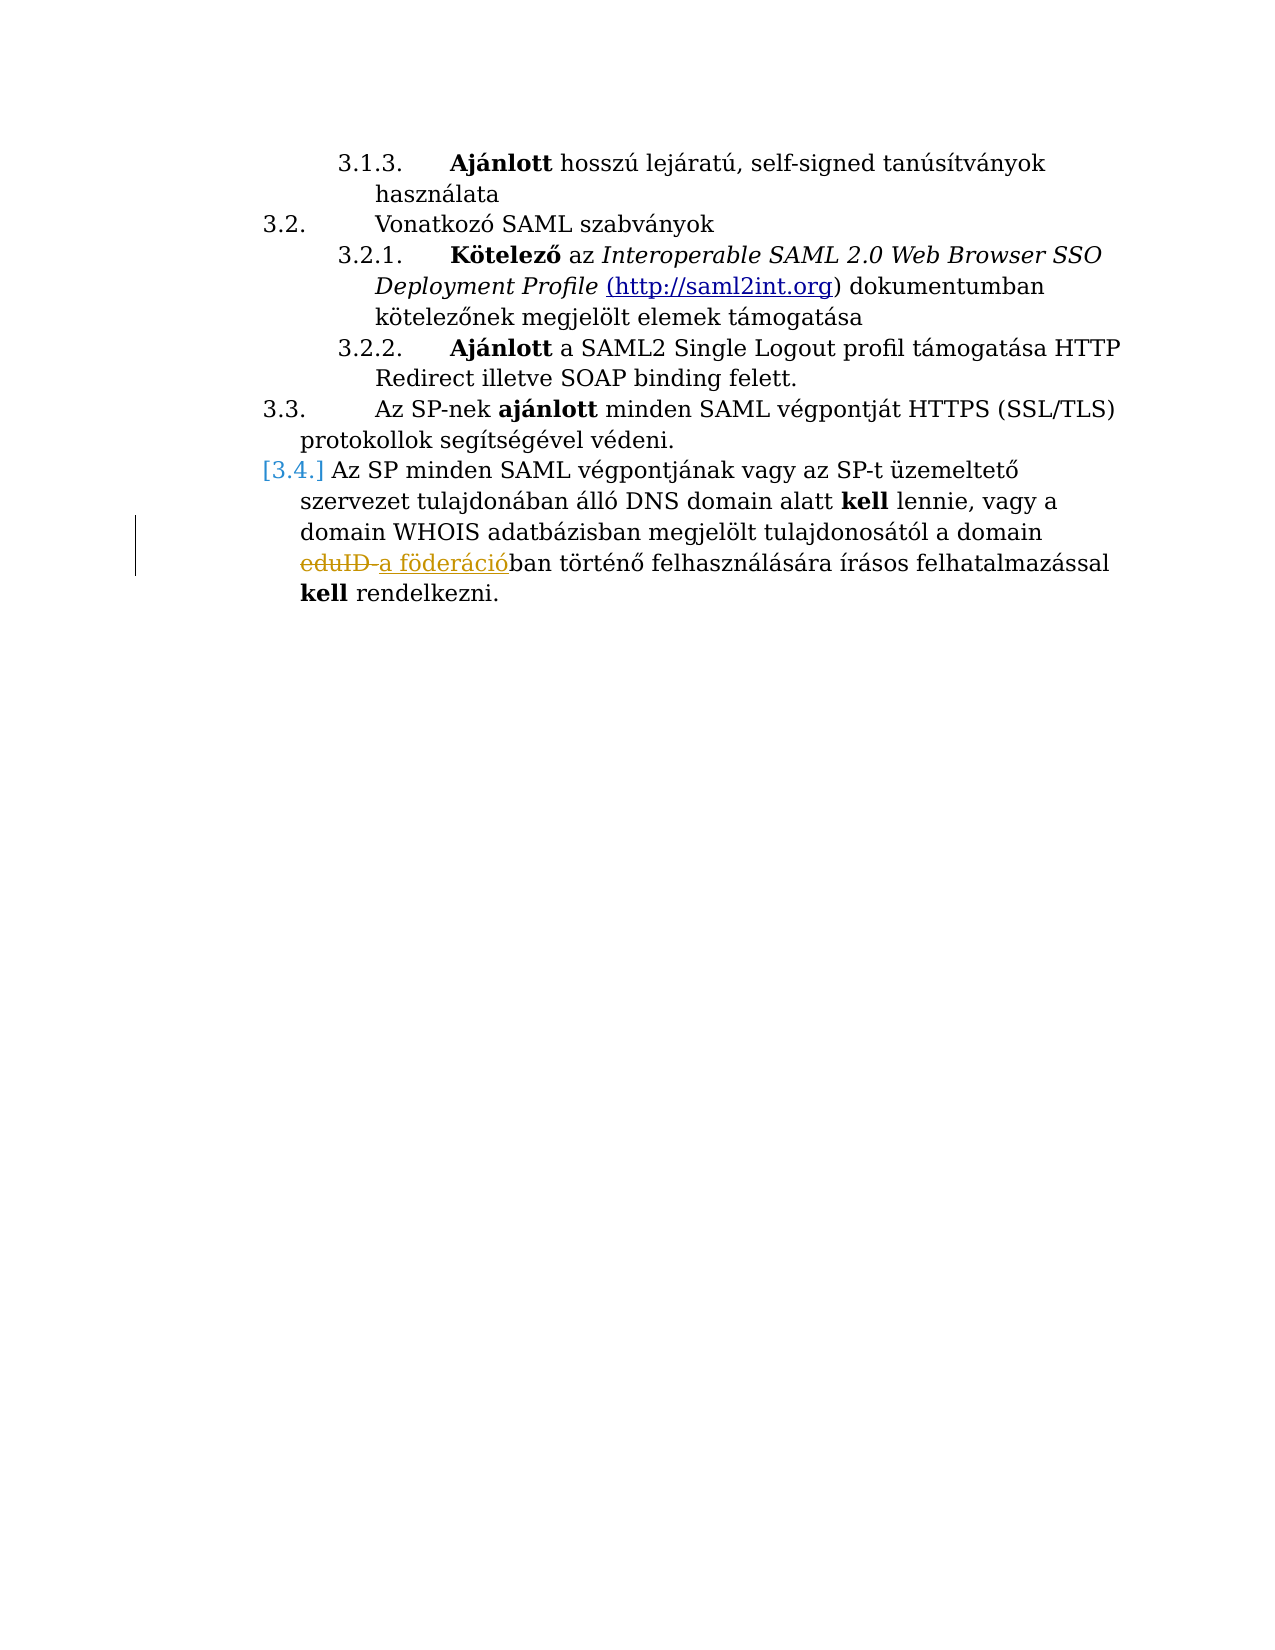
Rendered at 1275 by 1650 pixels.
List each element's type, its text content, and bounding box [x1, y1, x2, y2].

list Az SP-nek ajánlott minden SAML végpontját HTTPS (SSL/TLS) protokollok segítségével védeni. [262, 396, 1125, 453]
list Vonatkozó SAML szabványok [262, 212, 1125, 238]
list Kötelező az Interoperable SAML 2.0 Web Browser SSO Deployment Profile (http://saml2int.org) dokumentumban kötelezőnek megjelölt elemek támogatása [337, 242, 1125, 330]
list Ajánlott hosszú lejáratú, self-signed tanúsítványok használata [337, 150, 1125, 208]
list Ajánlott a SAML2 Single Logout profil támogatása HTTP Redirect illetve SOAP binding felett. [337, 334, 1125, 392]
list Az SP minden SAML végpontjának vagy az SP-t üzemeltető szervezet tulajdonában álló DNS domain alatt kell lennie, vagy a domain WHOIS adatbázisban megjelölt tulajdonosától a domain a föderációban történő felhasználására írásos felhatalmazással kell rendelkezni. [262, 457, 1125, 607]
